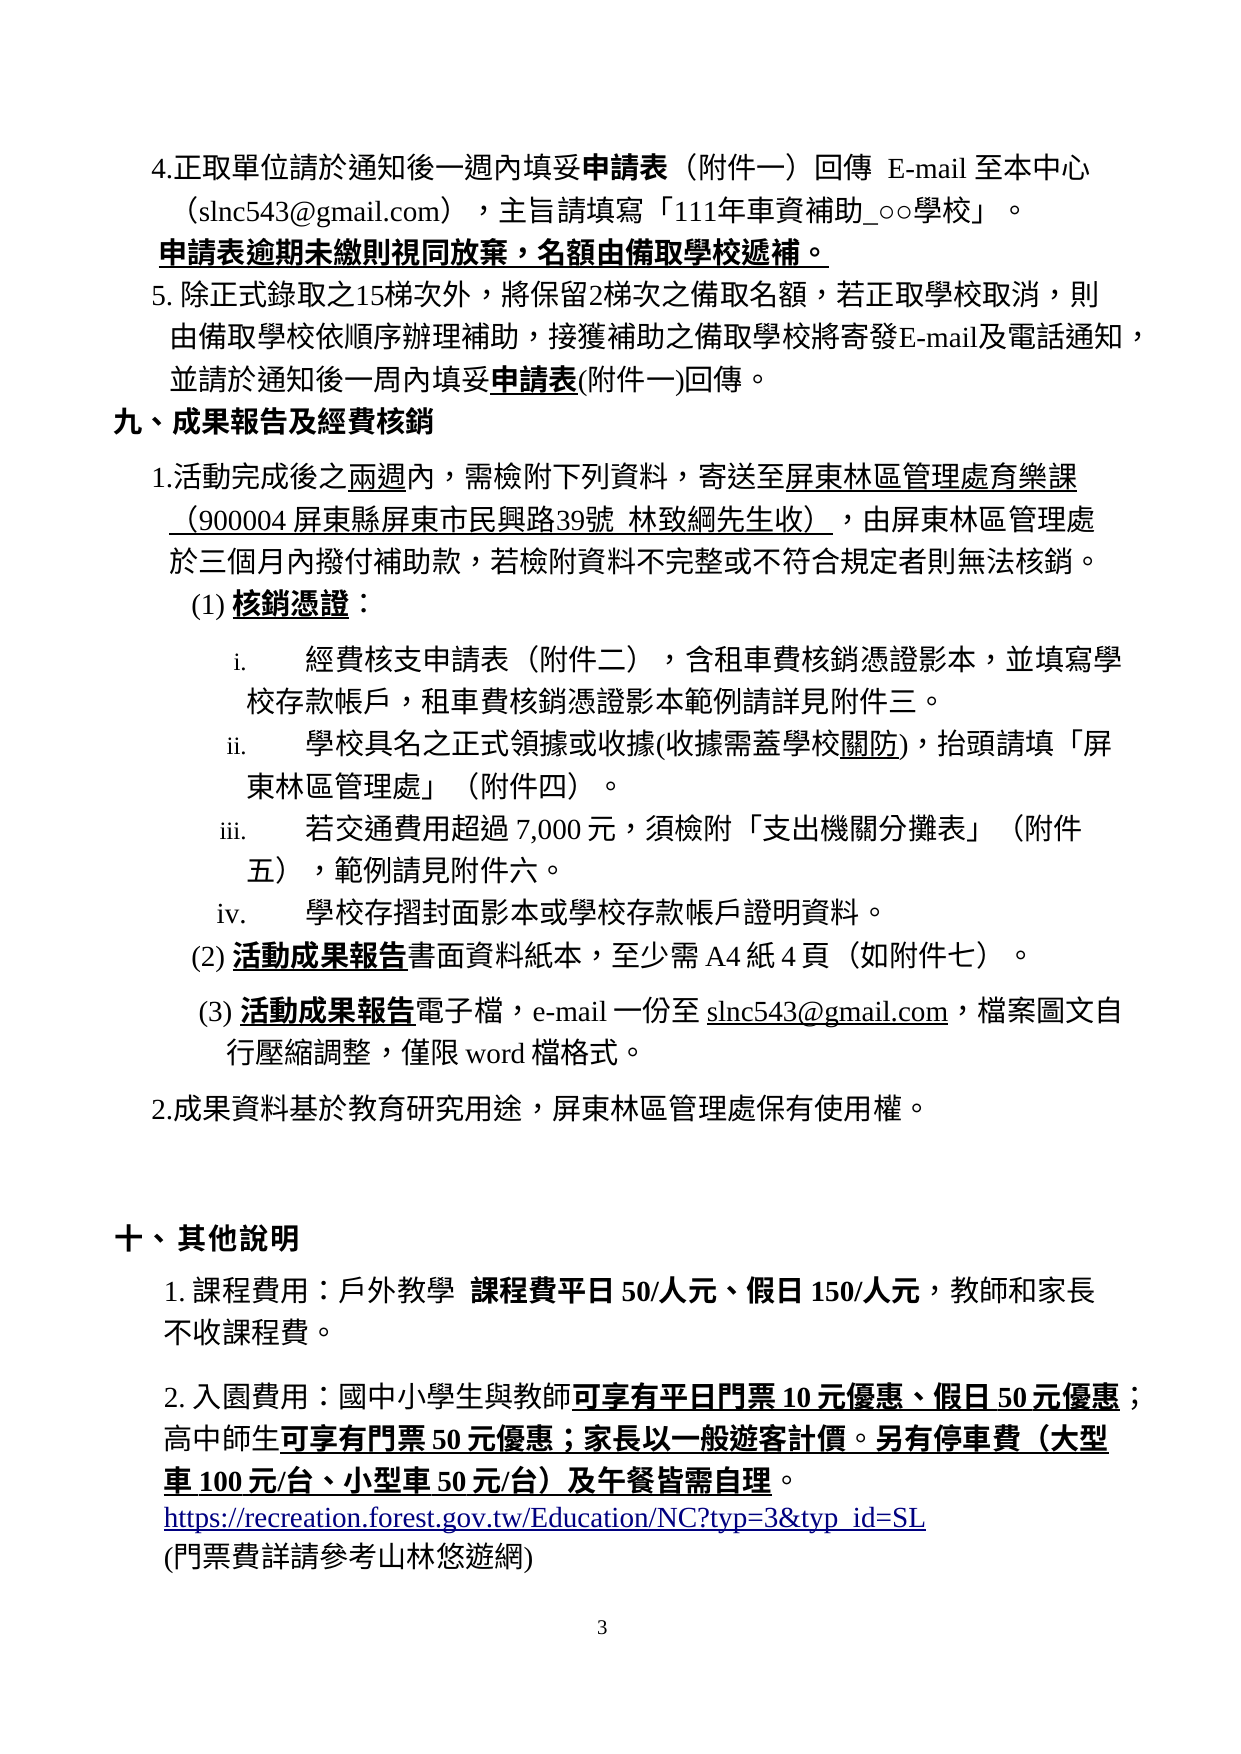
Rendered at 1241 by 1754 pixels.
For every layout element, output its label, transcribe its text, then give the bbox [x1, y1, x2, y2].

text 1.活動完成後之兩週內，需檢附下列資料，寄送至屏東林區管理處育樂課（900004 屏東縣屏東市民興路39號 林致綱先生收），由屏東林區管理處於三個月內撥付補助款，若檢附資料不完整或不符合規定者則無法核銷。 [151, 454, 1124, 581]
text (2) 活動成果報告書面資料紙本，至少需A4紙4頁（如附件七）。 [169, 932, 1124, 975]
text (3) 活動成果報告電子檔，e-mail一份至slnc543@gmail.com，檔案圖文自行壓縮調整，僅限word檔格式。 [198, 988, 1124, 1072]
text 5. 除正式錄取之15梯次外，將保留2梯次之備取名額，若正取學校取消，則由備取學校依順序辦理補助，接獲補助之備取學校將寄發E-mail及電話通知，並請於通知後一周內填妥申請表(附件一)回傳。 [151, 272, 1124, 399]
text 4.正取單位請於通知後一週內填妥申請表（附件一）回傳 E-mail 至本中心（slnc543@gmail.com），主旨請填寫「111年車資補助_○○學校」。 [151, 145, 1124, 229]
list 經費核支申請表（附件二），含租車費核銷憑證影本，並填寫學校存款帳戶，租車費核銷憑證影本範例請詳見附件三。 [246, 636, 1124, 721]
text 申請表逾期未繳則視同放棄，名額由備取學校遞補。 [151, 229, 1124, 272]
list 若交通費用超過7,000元，須檢附「支出機關分攤表」（附件五），範例請見附件六。 [246, 806, 1124, 890]
text (1) 核銷憑證： [169, 581, 1124, 623]
text 2.成果資料基於教育研究用途，屏東林區管理處保有使用權。 [151, 1086, 1124, 1128]
list 學校存摺封面影本或學校存款帳戶證明資料。 [246, 890, 1124, 932]
text 1. 課程費用：戶外教學 課程費平日50/人元、假日150/人元，教師和家長不收課程費。 [163, 1268, 1124, 1352]
text 2. 入園費用：國中小學生與教師可享有平日門票10元優惠、假日50元優惠；高中師生可享有門票50元優惠；家長以一般遊客計價。另有停車費（大型車100元/台、小型車50元/台）及午餐皆需自理。 https://recreation.forest.gov.tw/Education/NC?typ=3&typ_id=SL (門票費詳請參考山林悠遊網) [163, 1373, 1124, 1576]
text 九、成果報告及經費核銷 [113, 399, 1124, 441]
text 十、其他說明 [113, 1195, 1124, 1257]
list 學校具名之正式領據或收據(收據需蓋學校關防)，抬頭請填「屏東林區管理處」（附件四）。 [246, 721, 1124, 806]
